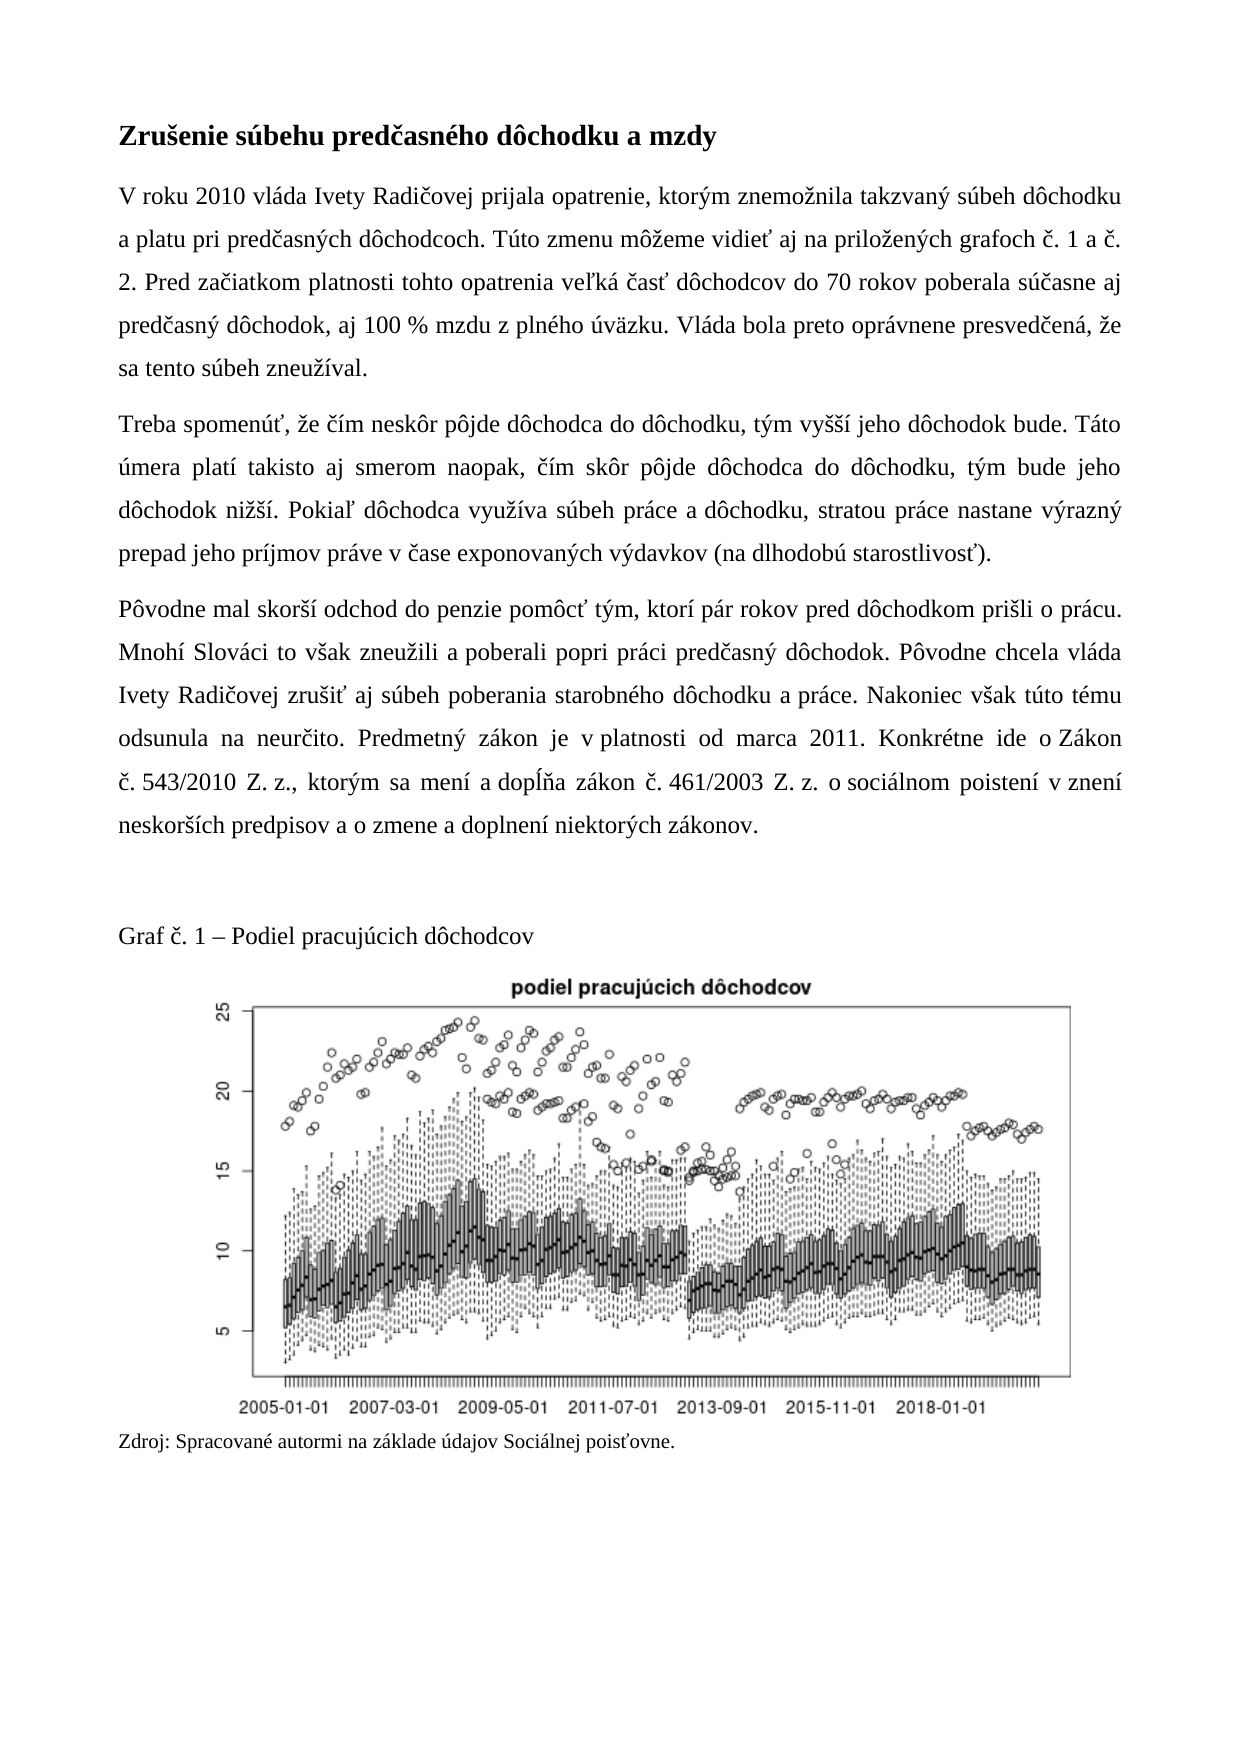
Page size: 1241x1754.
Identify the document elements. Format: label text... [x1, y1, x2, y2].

text V roku 2010 vláda Ivety Radičovej prijala opatrenie, ktorým znemožnila takzvaný súbeh dôchodku a platu pri predčasných dôchodcoch. Túto zmenu môžeme vidieť aj na priložených grafoch č. 1 a č. 2. Pred začiatkom platnosti tohto opatrenia veľká časť dôchodcov do 70 rokov poberala súčasne aj predčasný dôchodok, aj 100 % mzdu z plného úväzku. Vláda bola preto oprávnene presvedčená, že sa tento súbeh zneužíval. [118, 181, 1122, 382]
subtitle Zrušenie súbehu predčasného dôchodku a mzdy [118, 118, 1122, 152]
text Treba spomenúť, že čím neskôr pôjde dôchodca do dôchodku, tým vyšší jeho dôchodok bude. Táto úmera platí takisto aj smerom naopak, čím skôr pôjde dôchodca do dôchodku, tým bude jeho dôchodok nižší. Pokiaľ dôchodca využíva súbeh práce a dôchodku, stratou práce nastane výrazný prepad jeho príjmov práve v čase exponovaných výdavkov (na dlhodobú starostlivosť). [118, 409, 1122, 567]
text Graf č. 1 – Podiel pracujúcich dôchodcov [118, 921, 1122, 950]
text Zdroj: Spracované autormi na základe údajov Sociálnej poisťovne. [118, 977, 1122, 1453]
text Pôvodne mal skorší odchod do penzie pomôcť tým, ktorí pár rokov pred dôchodkom prišli o prácu. Mnohí Slováci to však zneužili a poberali popri práci predčasný dôchodok. Pôvodne chcela vláda Ivety Radičovej zrušiť aj súbeh poberania starobného dôchodku a práce. Nakoniec však túto tému odsunula na neurčito. Predmetný zákon je v platnosti od marca 2011. Konkrétne ide o Zákon č. 543/2010 Z. z., ktorým sa mení a dopĺňa zákon č. 461/2003 Z. z. o sociálnom poistení v znení neskorších predpisov a o zmene a doplnení niektorých zákonov. [118, 594, 1122, 838]
picture [212, 966, 1071, 1418]
